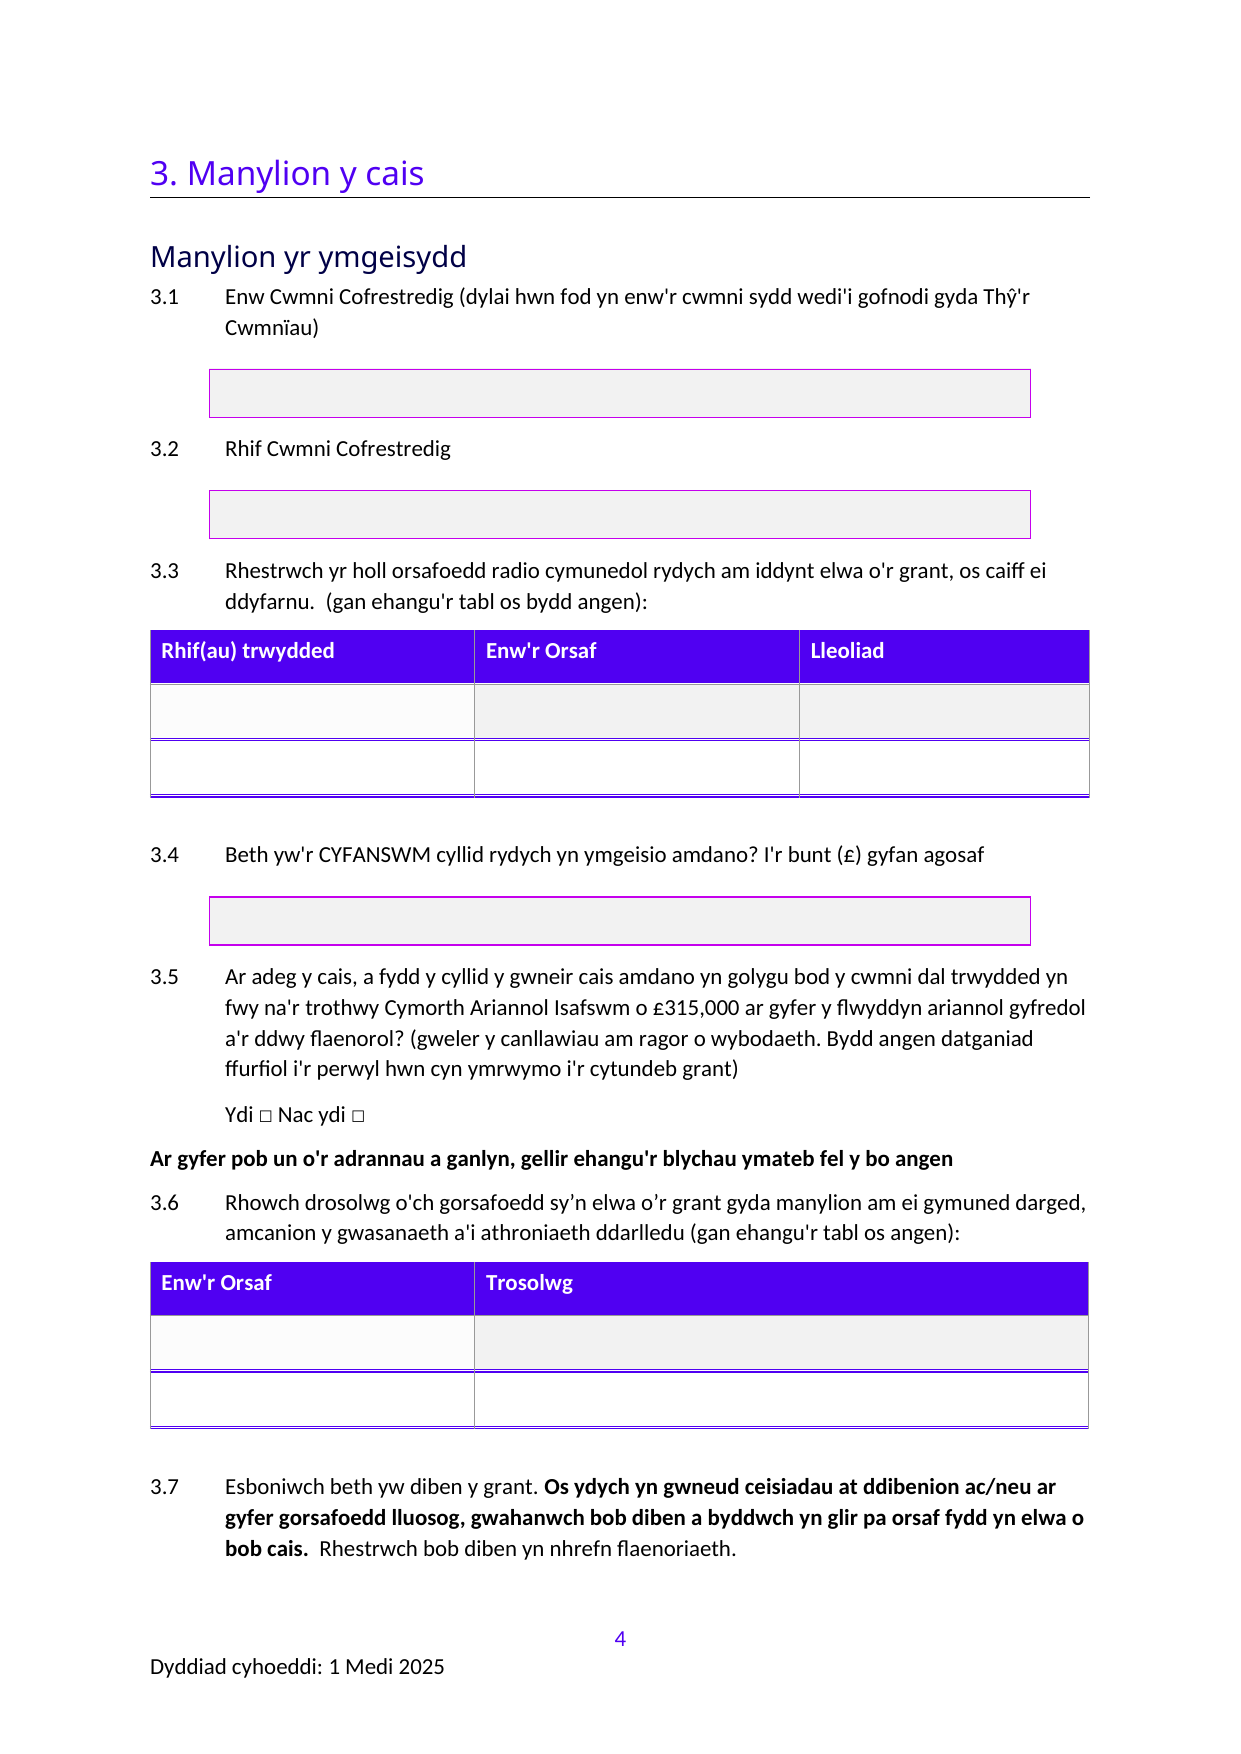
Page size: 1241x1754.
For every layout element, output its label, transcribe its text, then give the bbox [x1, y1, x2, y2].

text 3.4 Beth yw'r CYFANSWM cyllid rydych yn ymgeisio amdano? I'r bunt (£) gyfan agosaf [150, 841, 1090, 869]
text 3.5 Ar adeg y cais, a fydd y cyllid y gwneir cais amdano yn golygu bod y cwmni dal trwydded yn fwy na'r trothwy Cymorth Ariannol Isafswm o £315,000 ar gyfer y flwyddyn ariannol gyfredol a'r ddwy flaenorol? (gweler y canllawiau am ragor o wybodaeth. Bydd angen datganiad ffurfiol i'r perwyl hwn cyn ymrwymo i'r cytundeb grant) [150, 962, 1090, 1082]
subtitle 3. Manylion y cais [150, 150, 1090, 197]
table_header Enw'r Orsaf [475, 630, 799, 683]
text Ydi ☐ Nac ydi ☐ [150, 1098, 1090, 1129]
table_cell [151, 685, 474, 738]
table_header Rhif(au) trwydded [151, 630, 474, 683]
text 3.3 Rhestrwch yr holl orsafoedd radio cymunedol rydych am iddynt elwa o'r grant, os caiff ei ddyfarnu. (gan ehangu'r tabl os bydd angen): [150, 556, 1090, 615]
text Ar gyfer pob un o'r adrannau a ganlyn, gellir ehangu'r blychau ymateb fel y bo angen [150, 1144, 1090, 1173]
text 3.2 Rhif Cwmni Cofrestredig [150, 434, 1090, 462]
table_cell [475, 741, 799, 794]
text 3.1 Enw Cwmni Cofrestredig (dylai hwn fod yn enw'r cwmni sydd wedi'i gofnodi gyda Thŷ'r Cwmnïau) [150, 282, 1090, 341]
table_cell [475, 685, 799, 738]
subtitle Manylion yr ymgeisydd [150, 236, 1090, 276]
table_cell [151, 1316, 474, 1369]
table_header Enw'r Orsaf [151, 1262, 474, 1315]
table_header Lleoliad [800, 630, 1089, 683]
table_cell [475, 1316, 1088, 1369]
table_header Trosolwg [475, 1262, 1088, 1315]
table_cell [475, 1373, 1088, 1426]
text 3.6 Rhowch drosolwg o'ch gorsafoedd sy’n elwa o’r grant gyda manylion am ei gymuned darged, amcanion y gwasanaeth a'i athroniaeth ddarlledu (gan ehangu'r tabl os angen): [150, 1188, 1090, 1247]
table_cell [800, 685, 1089, 738]
table_cell [800, 741, 1089, 794]
table_cell [151, 741, 474, 794]
text 3.7 Esboniwch beth yw diben y grant. Os ydych yn gwneud ceisiadau at ddibenion ac/neu ar gyfer gorsafoedd lluosog, gwahanwch bob diben a byddwch yn glir pa orsaf fydd yn elwa o bob cais. Rhestrwch bob diben yn nhrefn flaenoriaeth. [150, 1472, 1090, 1562]
table_cell [151, 1373, 474, 1426]
